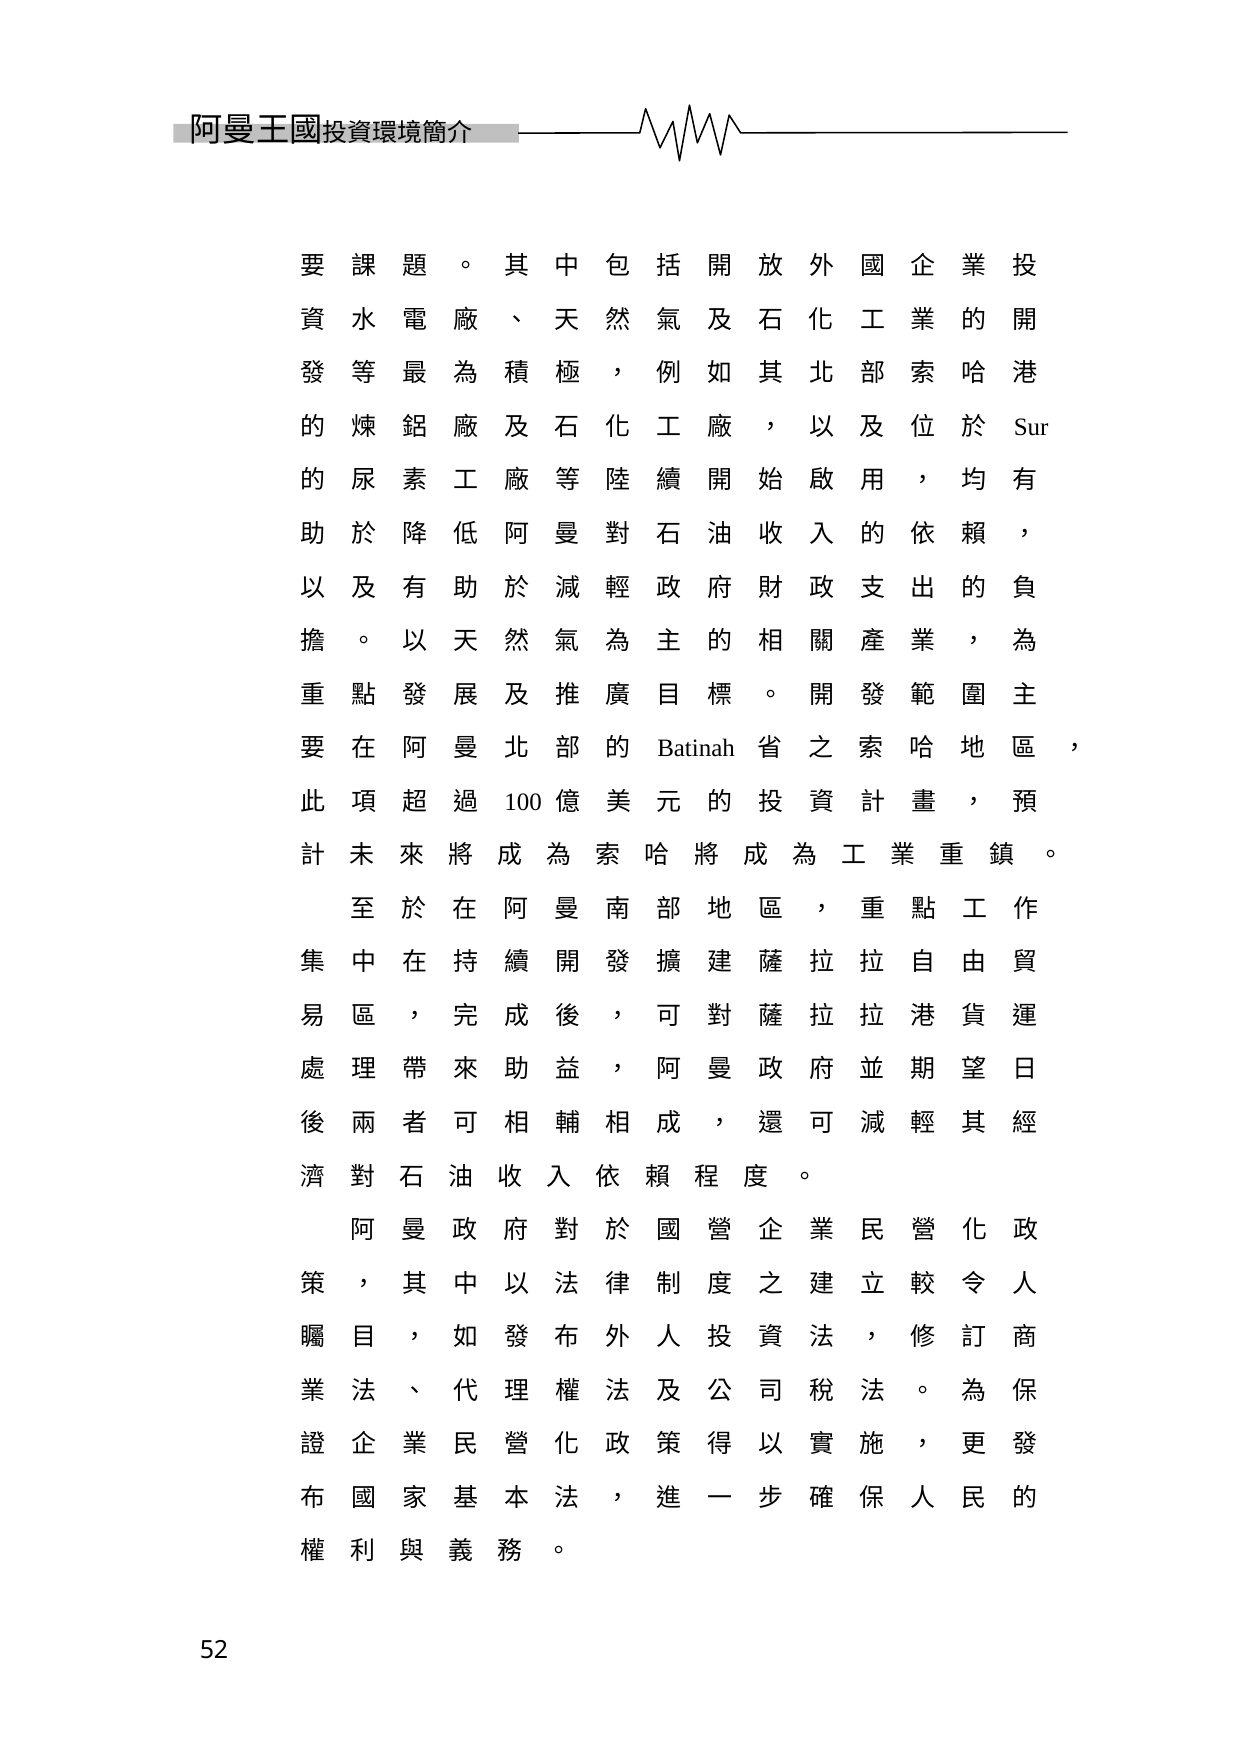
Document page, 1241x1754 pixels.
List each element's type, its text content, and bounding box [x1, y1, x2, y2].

text 阿曼政府對於國營企業民營化政策，其中以法律制度之建立較令人矚目，如發布外人投資法，修訂商業法、代理權法及公司稅法。為保證企業民營化政策得以實施，更發布國家基本法，進一步確保人民的權利與義務。 [276, 1201, 1063, 1576]
text 至於在阿曼南部地區，重點工作集中在持續開發擴建薩拉拉自由貿易區，完成後，可對薩拉拉港貨運處理帶來助益，阿曼政府並期望日後兩者可相輔相成，還可減輕其經濟對石油收入依賴程度。 [276, 880, 1063, 1201]
text 另外為降低對石油的依賴，阿曼政府期望經濟朝石油產品以外的多元化方向發展，亦為積極努力的重要課題。其中包括開放外國企業投資水電廠、天然氣及石化工業的開發等最為積極，例如其北部索哈港的煉鋁廠及石化工廠，以及位於Sur的尿素工廠等陸續開始啟用，均有助於降低阿曼對石油收入的依賴，以及有助於減輕政府財政支出的負擔。以天然氣為主的相關產業，為重點發展及推廣目標。開發範圍主要在阿曼北部的Batinah省之索哈地區，此項超過100億美元的投資計畫，預計未來將成為索哈將成為工業重鎮。 [276, 237, 1063, 880]
